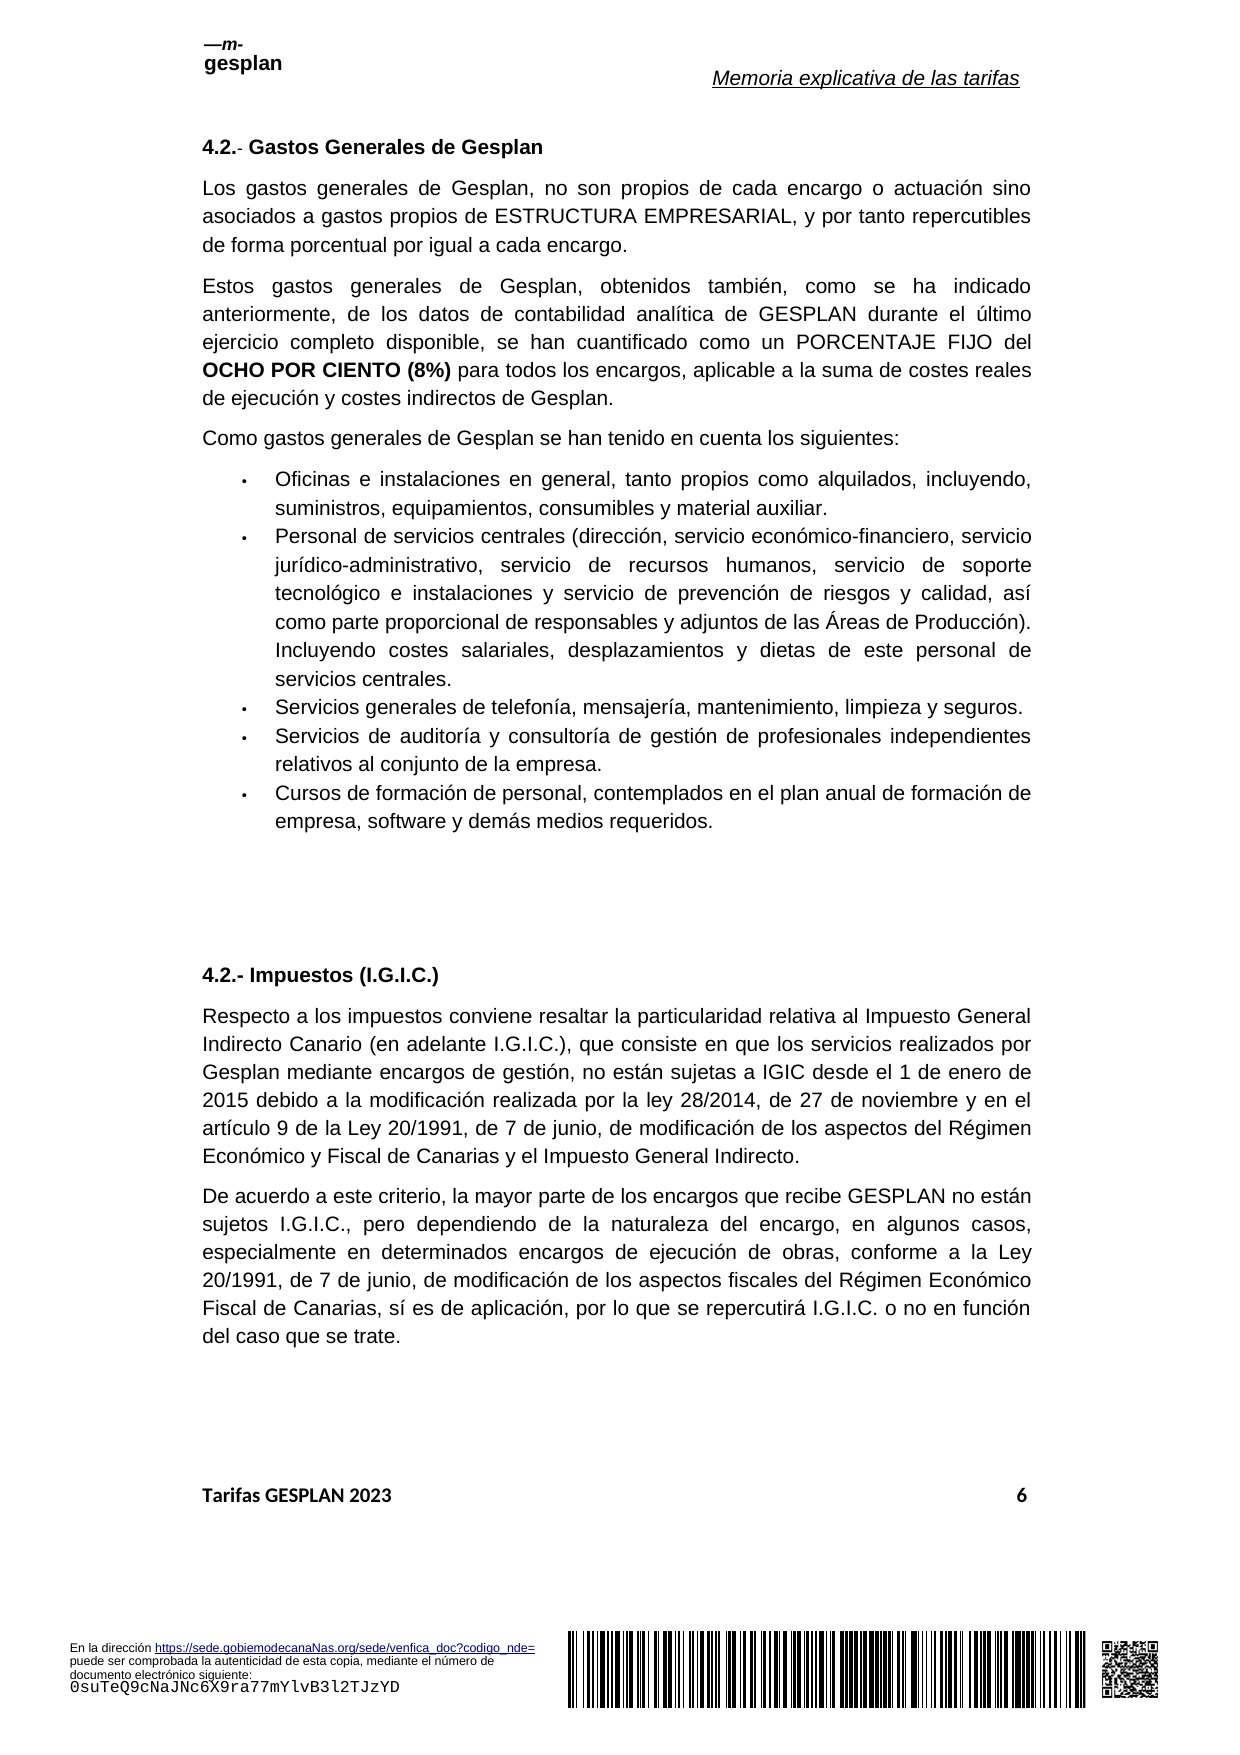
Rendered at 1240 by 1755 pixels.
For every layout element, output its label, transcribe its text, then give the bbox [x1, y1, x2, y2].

text Estos gastos generales de Gesplan, obtenidos también, como se ha indicado anteriormente, de los datos de contabilidad analítica de GESPLAN durante el último ejercicio completo disponible, se han cuantificado como un PORCENTAJE FIJO del OCHO POR CIENTO (8%) para todos los encargos, aplicable a la suma de costes reales de ejecución y costes indirectos de Gesplan. [202, 271, 1032, 411]
picture [568, 1631, 1086, 1708]
text Tarifas GESPLAN 2023 [202, 1486, 401, 1507]
text Como gastos generales de Gesplan se han tenido en cuenta los siguientes: [202, 429, 1032, 450]
list Oficinas e instalaciones en general, tanto propios como alquilados, incluyendo, suministros, equipamientos, consumibles y material auxiliar. [242, 463, 1032, 521]
text —m- [204, 36, 286, 54]
list Servicios generales de telefonía, mensajería, mantenimiento, limpieza y seguros. [242, 692, 1032, 720]
text Los gastos generales de Gesplan, no son propios de cada encargo o actuación sino asociados a gastos propios de ESTRUCTURA EMPRESARIAL, y por tanto repercutibles de forma porcentual por igual a cada encargo. [202, 172, 1032, 258]
text 6 [1016, 1486, 1031, 1507]
list Personal de servicios centrales (dirección, servicio económico-financiero, servicio jurídico-administrativo, servicio de recursos humanos, servicio de soporte tecnológico e instalaciones y servicio de prevención de riesgos y calidad, así como parte proporcional de responsables y adjuntos de las Áreas de Producción). Incluyendo costes salariales, desplazamientos y dietas de este personal de servicios centrales. [242, 521, 1032, 692]
list - Impuestos (I.G.I.C.) [202, 966, 1032, 987]
text Memoria explicativa de las tarifas [712, 69, 1033, 90]
list Servicios de auditoría y consultoría de gestión de profesionales independientes relativos al conjunto de la empresa. [242, 720, 1032, 777]
list Cursos de formación de personal, contemplados en el plan anual de formación de empresa, software y demás medios requeridos. [242, 777, 1032, 834]
text En la dirección https://sede.gobiemodecanaNas.org/sede/venfica_doc?codigo_nde= puede ser comprobada la autenticidad de esta copia, mediante el número de documento electrónico siguiente: 0suTeQ9cNaJNc6X9ra77mYlvB3l2TJzYD [69, 1641, 539, 1695]
text De acuerdo a este criterio, la mayor parte de los encargos que recibe GESPLAN no están sujetos I.G.I.C., pero dependiendo de la naturaleza del encargo, en algunos casos, especialmente en determinados encargos de ejecución de obras, conforme a la Ley 20/1991, de 7 de junio, de modificación de los aspectos fiscales del Régimen Económico Fiscal de Canarias, sí es de aplicación, por lo que se repercutirá I.G.I.C. o no en función del caso que se trate. [202, 1181, 1032, 1349]
list - Gastos Generales de Gesplan [202, 137, 1032, 158]
text gesplan [204, 54, 286, 74]
picture [1095, 1635, 1164, 1704]
text Respecto a los impuestos conviene resaltar la particularidad relativa al Impuesto General Indirecto Canario (en adelante I.G.I.C.), que consiste en que los servicios realizados por Gesplan mediante encargos de gestión, no están sujetas a IGIC desde el 1 de enero de 2015 debido a la modificación realizada por la ley 28/2014, de 27 de noviembre y en el artículo 9 de la Ley 20/1991, de 7 de junio, de modificación de los aspectos del Régimen Económico y Fiscal de Canarias y el Impuesto General Indirecto. [202, 1001, 1032, 1169]
